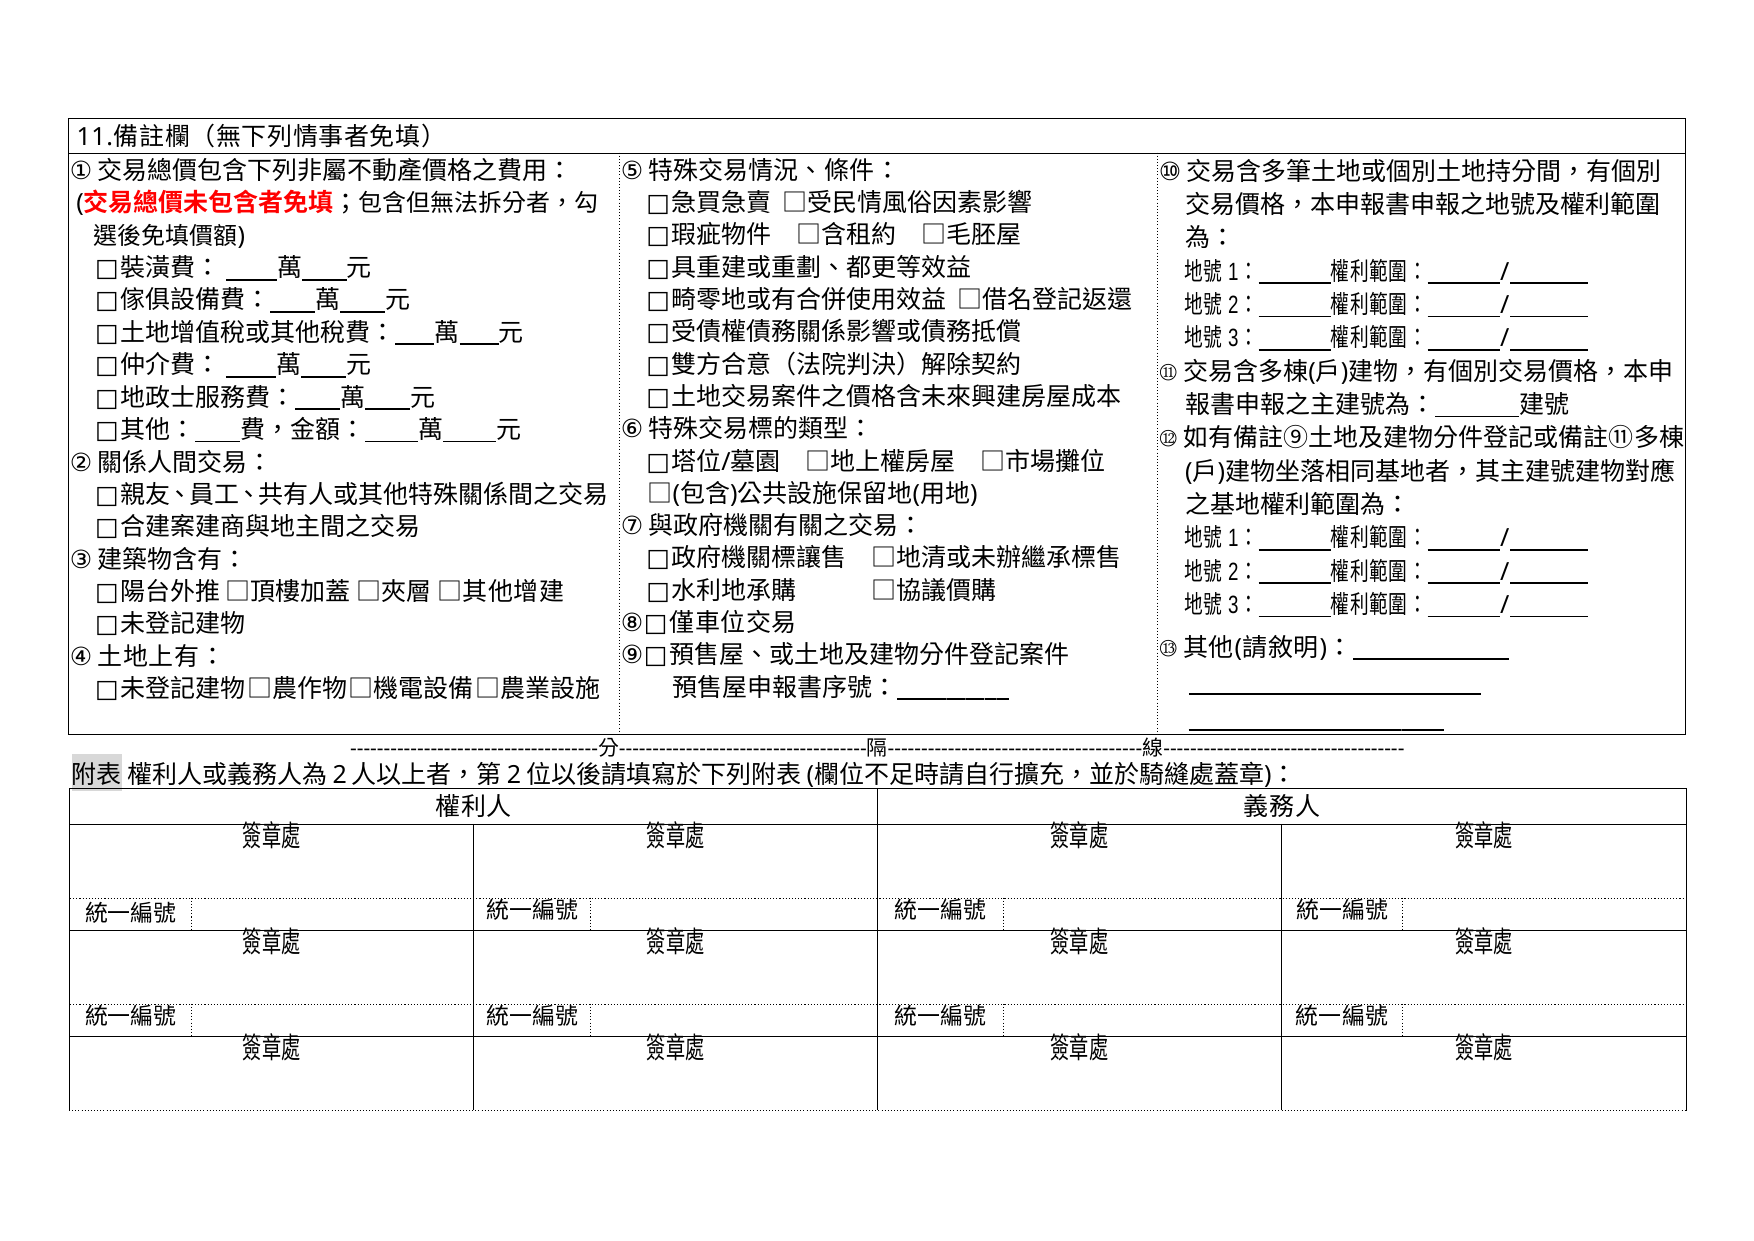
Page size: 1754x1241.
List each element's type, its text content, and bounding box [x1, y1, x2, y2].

table_cell ①交易總價包含下列非屬不動產價格之費用： (交易總價未包含者免填；包含但無法拆分者，勾選後免填價額) □裝潢費： 萬 元 □傢俱設備費： 萬 元 □土地增值稅或其他稅費： 萬 元 □仲介費： 萬 元 □地政士服務費： 萬 元 □其他： 費，金額： 萬 元 ②關係人間交易： □親友、員工、共有人或其他特殊關係間之交易 □合建案建商與地主間之交易 ③建築物含有： □陽台外推 □頂樓加蓋 □夾層 □其他增建 □未登記建物 ④土地上有： □未登記建物 □農作物 □機電設備 □農業設施 [69, 154, 619, 734]
table_cell 簽章處 [878, 825, 1281, 898]
table_cell 簽章處 [1282, 1037, 1686, 1110]
table_cell 統一編號 [1282, 1004, 1402, 1036]
table_cell [191, 1004, 473, 1036]
table_cell ⑤特殊交易情況、條件： □急買急賣 □受民情風俗因素影響 □瑕疵物件 □含租約 □毛胚屋 □具重建或重劃、都更等效益 □畸零地或有合併使用效益 □借名登記返還 □受債權債務關係影響或債務抵償 □雙方合意（法院判決）解除契約 □土地交易案件之價格含未來興建房屋成本 ⑥特殊交易標的類型： □塔位/墓園 □地上權房屋 □市場攤位 □(包含)公共設施保留地(用地) ⑦與政府機關有關之交易： □政府機關標讓售 □地清或未辦繼承標售 □水利地承購 □協議價購 ⑧□僅車位交易 ⑨□預售屋、或土地及建物分件登記案件 預售屋申報書序號： [619, 154, 1157, 734]
table_cell 11.備註欄（無下列情事者免填） [69, 119, 1685, 152]
table_cell 簽章處 [70, 825, 473, 898]
table_header 義務人 [878, 789, 1686, 824]
text -------------------------------------分-------------------------------------隔--------------------------------------線------------------------------------ [64, 739, 1690, 759]
table_cell 簽章處 [70, 1037, 473, 1110]
table_cell [1004, 898, 1281, 930]
table_cell 簽章處 [474, 825, 877, 898]
table_cell [1402, 1004, 1686, 1036]
table_cell 簽章處 [474, 1037, 877, 1110]
table_cell 統一編號 [474, 898, 590, 930]
table_cell 簽章處 [474, 931, 877, 1004]
table_cell 統一編號 [70, 1004, 191, 1036]
table_cell ⑩交易含多筆土地或個別土地持分間，有個別交易價格，本申報書申報之地號及權利範圍為： 地號1： 權利範圍： / 地號2： 權利範圍： / 地號3： 權利範圍： / ⑪交易含多棟(戶)建物，有個別交易價格，本申報書申報之主建號為： 建號 ⑫如有備註⑨土地及建物分件登記或備註⑪多棟(戶)建物坐落相同基地者，其主建號建物對應之基地權利範圍為： 地號1： 權利範圍： / 地號2： 權利範圍： / 地號3： 權利範圍： / ⑬其他(請敘明)： [1157, 154, 1685, 734]
table_header 權利人 [70, 789, 877, 824]
table_cell [1004, 1004, 1281, 1036]
table_cell [590, 898, 877, 930]
table_cell 簽章處 [1282, 825, 1686, 898]
table_cell 簽章處 [70, 931, 473, 1004]
table_cell [1402, 898, 1686, 930]
table_cell 簽章處 [878, 1037, 1281, 1110]
table_cell [191, 898, 473, 930]
table_cell [590, 1004, 877, 1036]
table_cell 統一編號 [474, 1004, 590, 1036]
text 附表 權利人或義務人為2人以上者，第2位以後請填寫於下列附表 (欄位不足時請自行擴充，並於騎縫處蓋章)： [72, 763, 1647, 788]
table_cell 簽章處 [1282, 931, 1686, 1004]
table_cell 統一編號 [878, 898, 1003, 930]
table_cell 簽章處 [878, 931, 1281, 1004]
table_cell 統一編號 [1282, 898, 1402, 930]
table_cell 統一編號 [878, 1004, 1003, 1036]
table_cell 統一編號 [70, 898, 191, 930]
